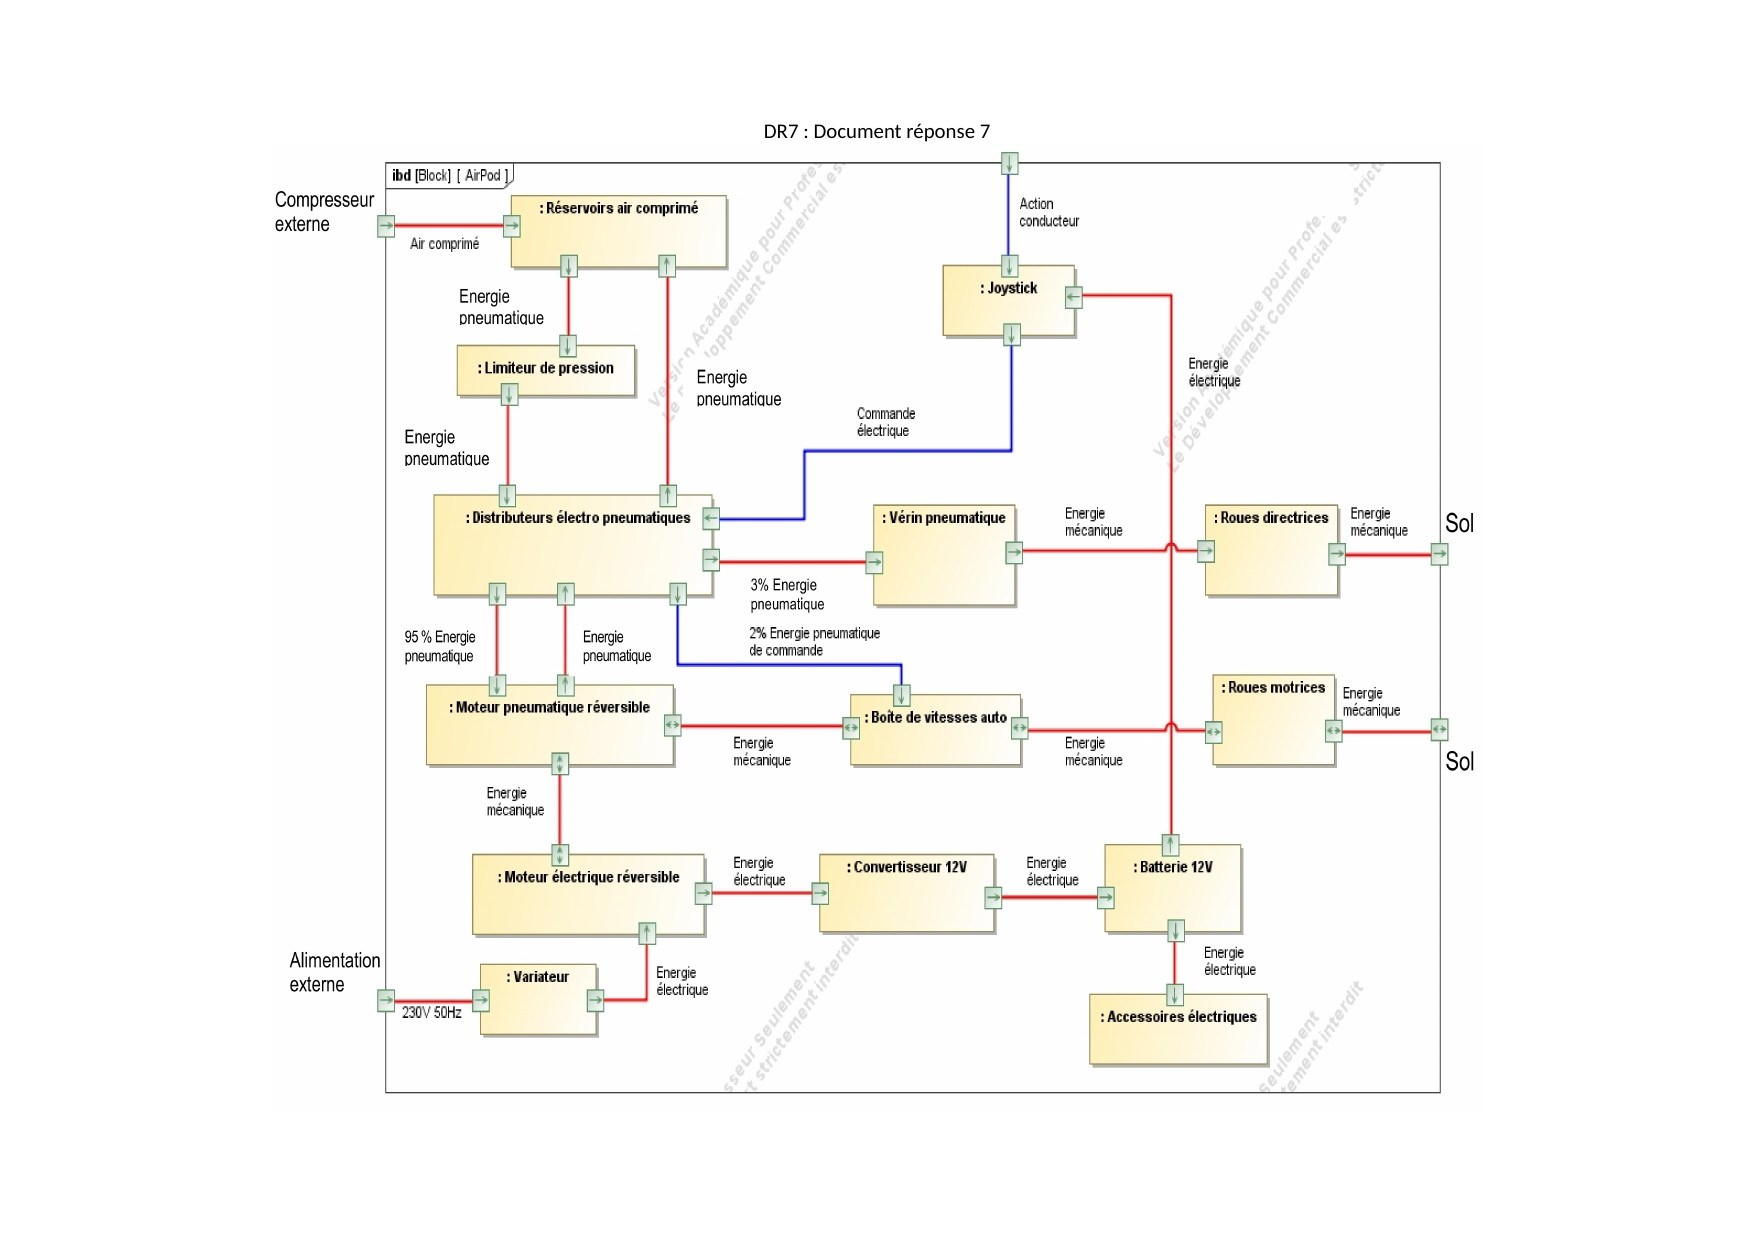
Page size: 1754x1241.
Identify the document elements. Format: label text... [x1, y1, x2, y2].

text DR7 : Document réponse 7 [118, 118, 1636, 143]
picture [269, 143, 1485, 1111]
